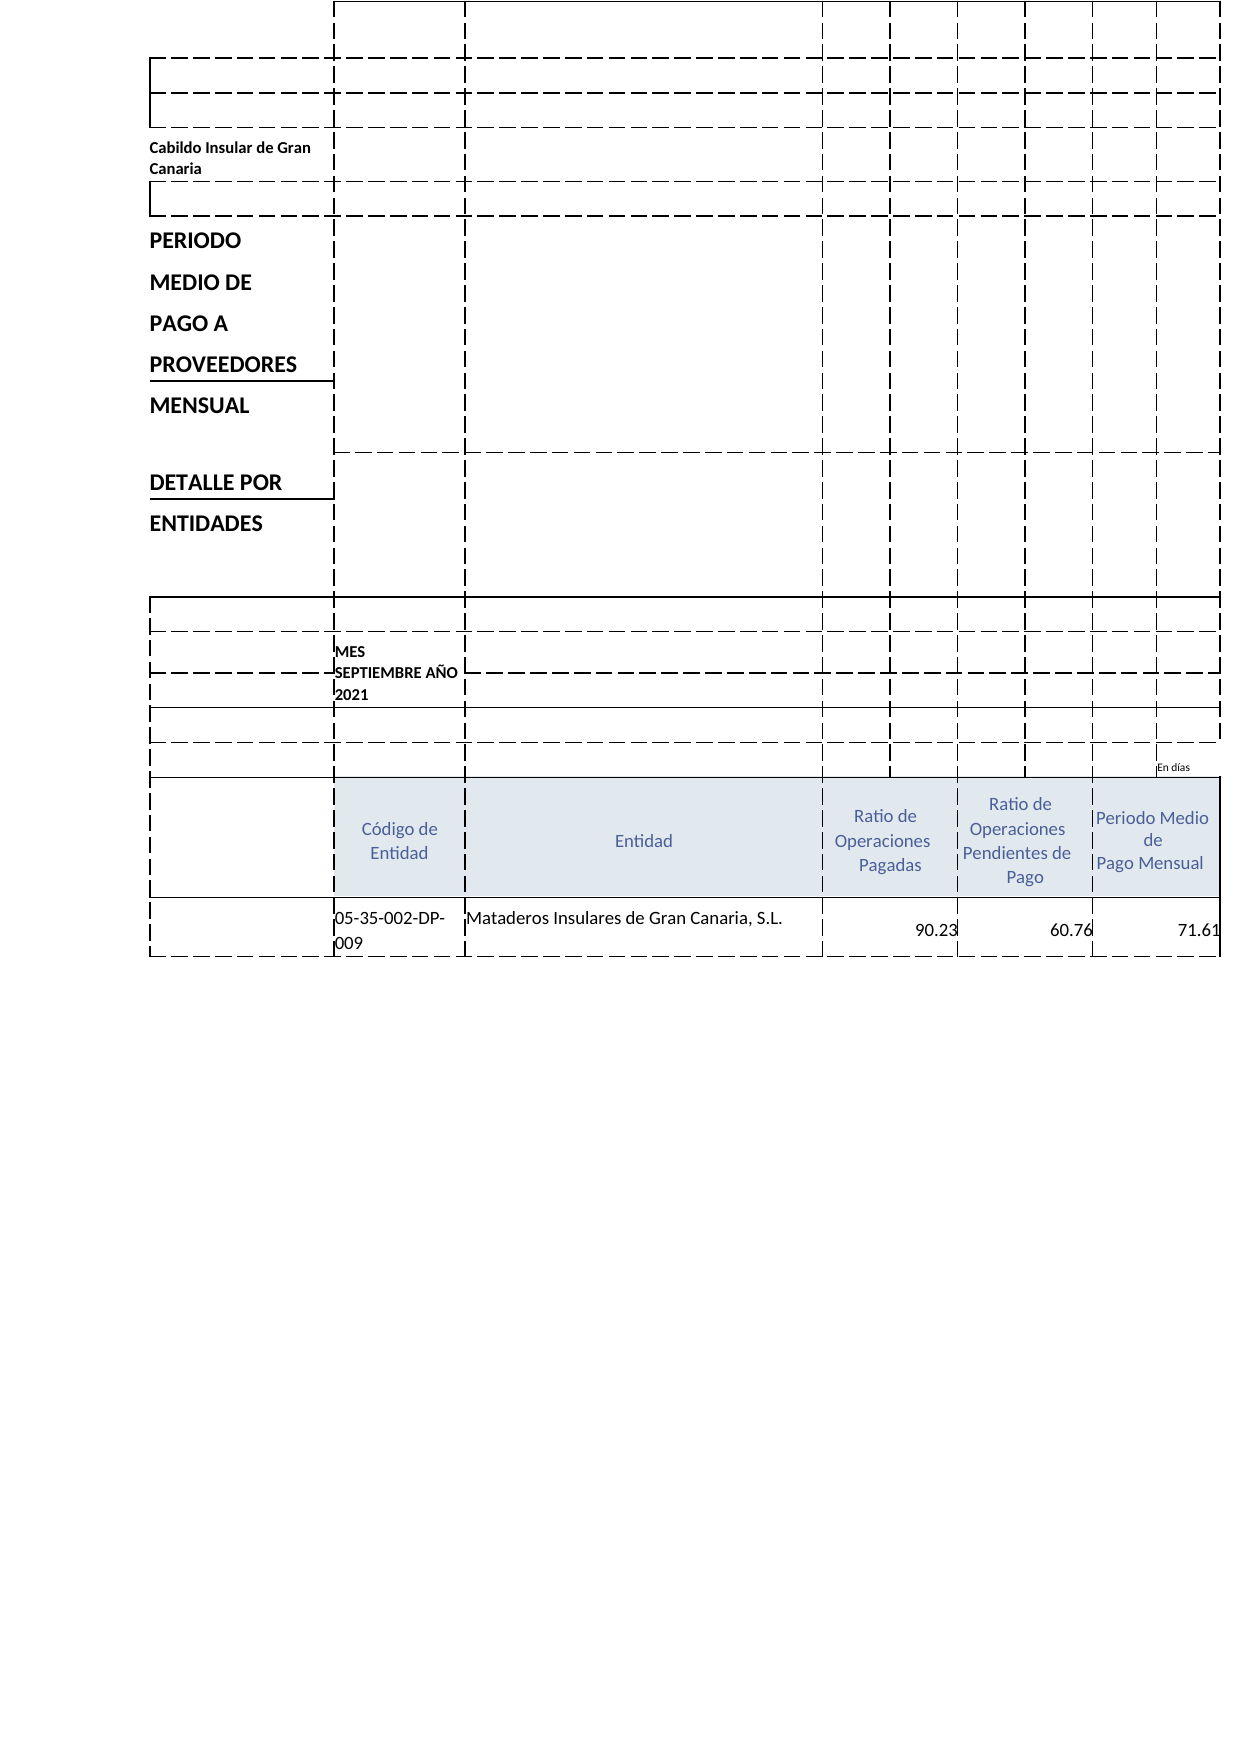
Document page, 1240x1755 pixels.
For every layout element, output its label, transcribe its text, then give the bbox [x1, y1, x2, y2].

table_cell [150, 631, 334, 672]
table_cell [334, 92, 465, 127]
table_header [1025, 2, 1093, 57]
table_cell [890, 92, 958, 127]
table_header [958, 2, 1025, 57]
table_cell Periodo Medio de Pago Mensual [1093, 778, 1219, 896]
table_cell [823, 127, 890, 181]
table_cell [1156, 451, 1220, 596]
table_cell [465, 708, 823, 742]
table_cell [151, 57, 334, 92]
table_cell [1156, 215, 1220, 451]
table_cell [958, 742, 1025, 776]
table_cell [890, 631, 958, 672]
table_cell [823, 631, 890, 672]
table_cell [334, 57, 465, 92]
table_cell [150, 539, 334, 596]
table_cell Ratio de Operaciones Pendientes de Pago [958, 778, 1093, 896]
table_cell [1025, 742, 1093, 776]
table_cell [890, 451, 958, 596]
table_cell [151, 181, 334, 215]
table_cell PROVEEDORES [150, 339, 334, 380]
table_cell [823, 598, 890, 631]
table_cell [465, 92, 823, 127]
table_cell En días [1156, 742, 1220, 776]
table_cell [1093, 57, 1156, 92]
table_cell Código de Entidad [334, 778, 465, 896]
table_cell [465, 215, 823, 451]
table_cell [823, 708, 890, 742]
table_cell [1025, 215, 1093, 451]
table_cell [1025, 598, 1093, 631]
table_header [1156, 2, 1220, 57]
table_cell [465, 631, 823, 672]
table_cell Entidad [465, 778, 823, 896]
table_cell [1093, 92, 1156, 127]
table_cell [958, 127, 1025, 181]
table_cell 05-35-002-DP- 009 [334, 898, 465, 956]
table_cell ENTIDADES [150, 500, 334, 539]
table_cell [150, 898, 334, 956]
table_cell [890, 672, 958, 707]
table_cell [1156, 181, 1220, 215]
table_cell [1156, 708, 1220, 742]
table_cell [1093, 215, 1156, 451]
table_cell [958, 215, 1025, 451]
table_cell PERIODO [150, 215, 334, 257]
table_cell [1025, 127, 1093, 181]
table_cell [1093, 598, 1156, 631]
table_cell 90.23 [823, 898, 958, 956]
table_cell [1156, 598, 1220, 631]
table_cell MEDIO DE [150, 257, 334, 298]
table_cell [334, 742, 465, 776]
table_cell 71.61 [1093, 898, 1219, 956]
table_cell [1025, 451, 1093, 596]
table_cell Cabildo Insular de Gran Canaria [150, 127, 334, 181]
table_cell [465, 742, 823, 776]
table_cell DETALLE POR [150, 421, 334, 498]
table_cell [958, 57, 1025, 92]
table_cell [1025, 92, 1093, 127]
table_header [890, 2, 958, 57]
table_cell [823, 215, 890, 451]
table_cell [334, 598, 465, 631]
table_cell [890, 181, 958, 215]
table_header [465, 2, 823, 57]
table_cell 60.76 [958, 898, 1093, 956]
table_cell [823, 57, 890, 92]
table_cell [334, 181, 465, 215]
table_cell [1025, 57, 1093, 92]
table_cell [823, 92, 890, 127]
table_cell [150, 598, 334, 631]
table_header [1093, 2, 1156, 57]
table_cell [890, 598, 958, 631]
table_cell [1156, 57, 1220, 92]
table_cell [890, 708, 958, 742]
table_cell [150, 778, 334, 896]
table_cell [890, 742, 958, 776]
table_cell [890, 127, 958, 181]
table_cell [334, 215, 465, 451]
table_cell MES SEPTIEMBRE AÑO 2021 [334, 631, 465, 707]
table_cell [958, 708, 1025, 742]
table_cell Mataderos Insulares de Gran Canaria, S.L. [465, 898, 823, 956]
table_cell [958, 631, 1025, 672]
table_cell [150, 672, 334, 707]
table_cell [958, 672, 1025, 707]
table_cell [1093, 742, 1156, 776]
table_cell [151, 92, 334, 127]
table_cell [1025, 708, 1093, 742]
table_cell [1025, 181, 1093, 215]
table_cell [958, 451, 1025, 596]
table_cell PAGO A [150, 298, 334, 339]
table_cell [890, 215, 958, 451]
table_cell [465, 127, 823, 181]
table_cell [890, 57, 958, 92]
table_cell [334, 708, 465, 742]
table_cell [1025, 672, 1093, 707]
table_cell Ratio de Operaciones Pagadas [823, 778, 958, 896]
table_cell [334, 451, 465, 596]
table_cell [1093, 631, 1156, 672]
table_cell [1093, 127, 1156, 181]
table_cell [823, 742, 890, 776]
table_cell [1093, 672, 1156, 707]
table_cell [465, 181, 823, 215]
table_cell [1156, 92, 1220, 127]
table_header [823, 2, 890, 57]
table_cell [1156, 631, 1220, 672]
table_cell [823, 181, 890, 215]
table_cell [823, 451, 890, 596]
table_cell [1093, 181, 1156, 215]
table_cell [465, 672, 823, 707]
table_cell [1025, 631, 1093, 672]
table_cell MENSUAL [150, 382, 334, 421]
table_cell [150, 742, 334, 776]
table_header [150, 1, 334, 57]
table_cell [334, 127, 465, 181]
table_cell [958, 181, 1025, 215]
table_cell [1156, 672, 1220, 707]
table_cell [150, 708, 334, 742]
table_cell [958, 92, 1025, 127]
table_cell [1156, 127, 1220, 181]
table_cell [1093, 451, 1156, 596]
table_cell [465, 598, 823, 631]
table_header [334, 2, 465, 57]
table_cell [465, 57, 823, 92]
table_cell [465, 451, 823, 596]
table_cell [958, 598, 1025, 631]
table_cell [823, 672, 890, 707]
table_cell [1093, 708, 1156, 742]
